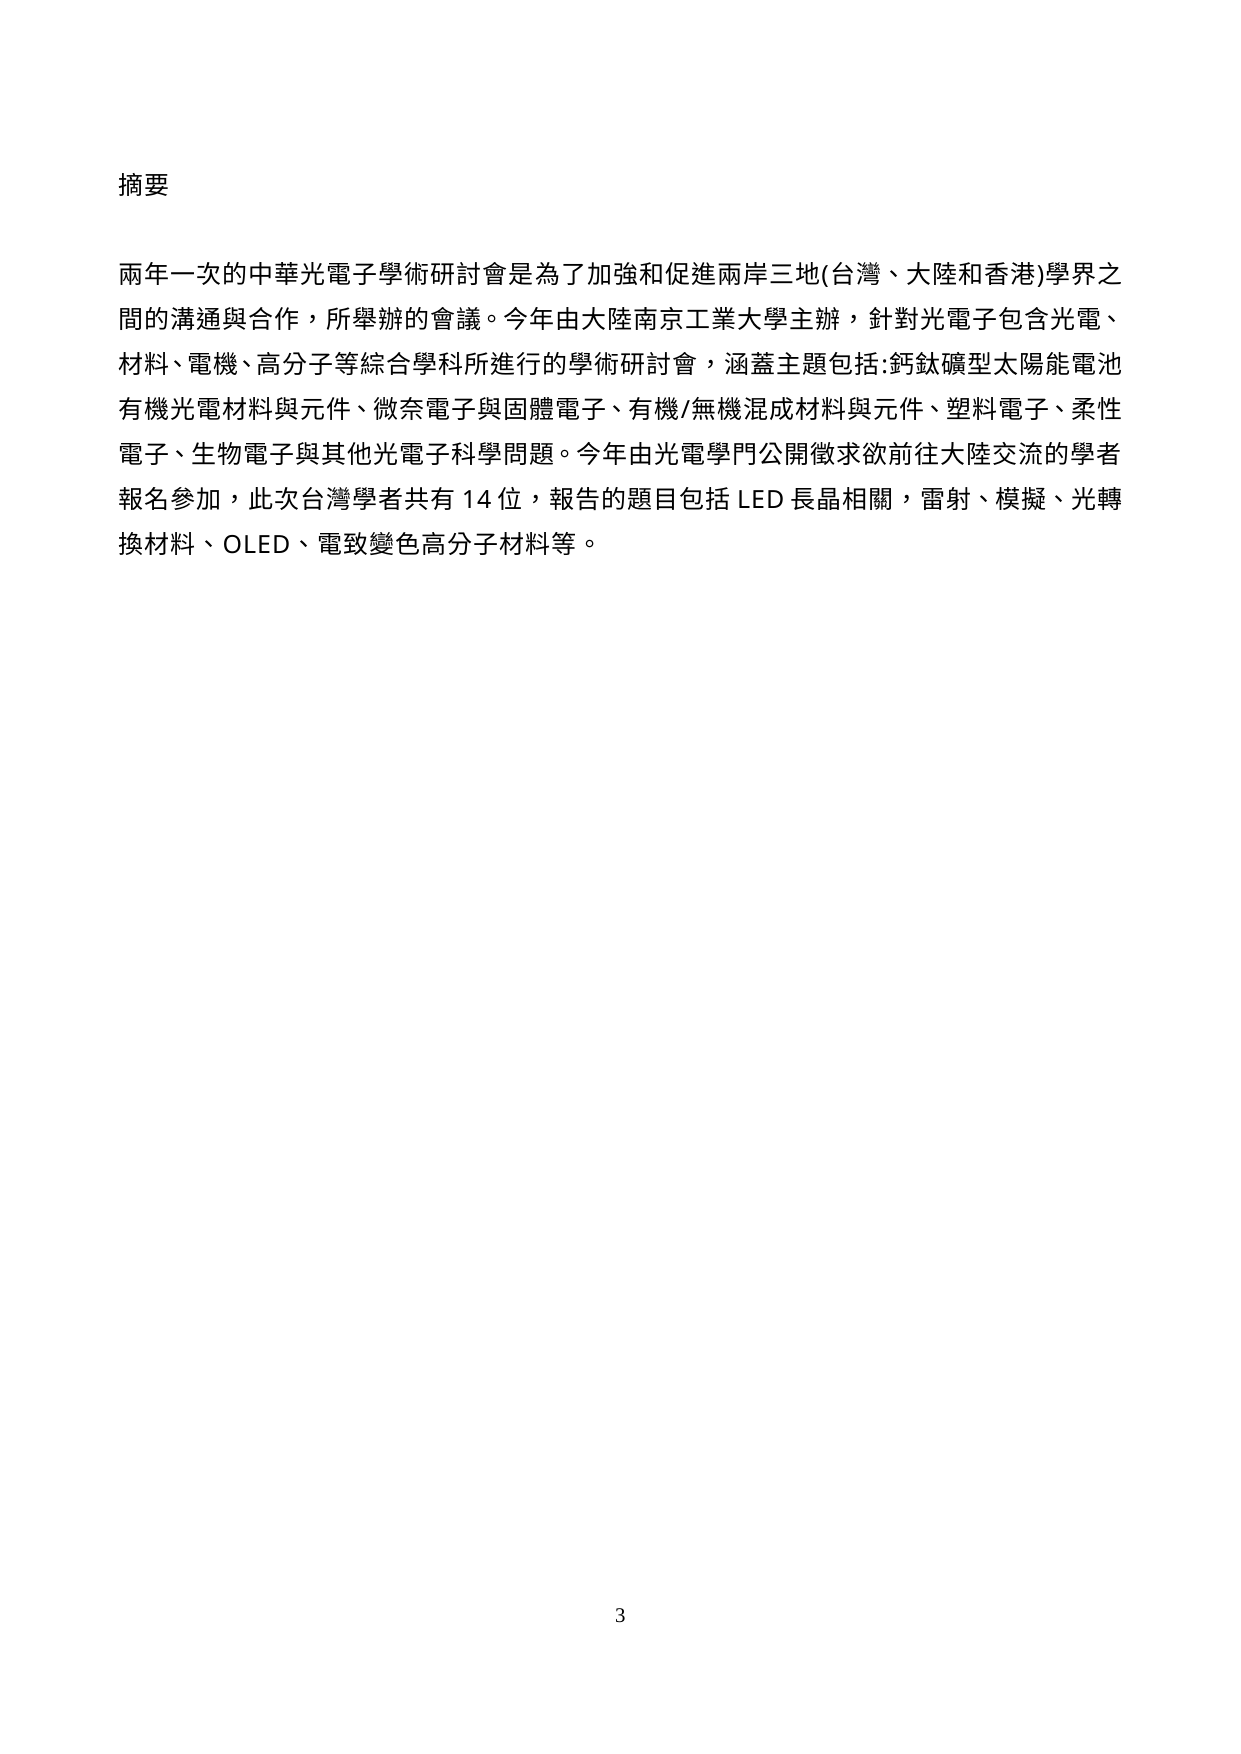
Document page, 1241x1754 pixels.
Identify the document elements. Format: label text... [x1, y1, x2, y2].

text 摘要 [118, 164, 1122, 202]
text 兩年一次的中華光電子學術研討會是為了加強和促進兩岸三地(台灣、大陸和香港)學界之間的溝通與合作，所舉辦的會議。今年由大陸南京工業大學主辦，針對光電子包含光電、材料、電機、高分子等綜合學科所進行的學術研討會，涵蓋主題包括:鈣鈦礦型太陽能電池、有機光電材料與元件、微奈電子與固體電子、有機/無機混成材料與元件、塑料電子、柔性電子、生物電子與其他光電子科學問題。今年由光電學門公開徵求欲前往大陸交流的學者報名參加，此次台灣學者共有14位，報告的題目包括LED長晶相關，雷射、模擬、光轉換材料、OLED、電致變色高分子材料等。 [118, 253, 1122, 561]
